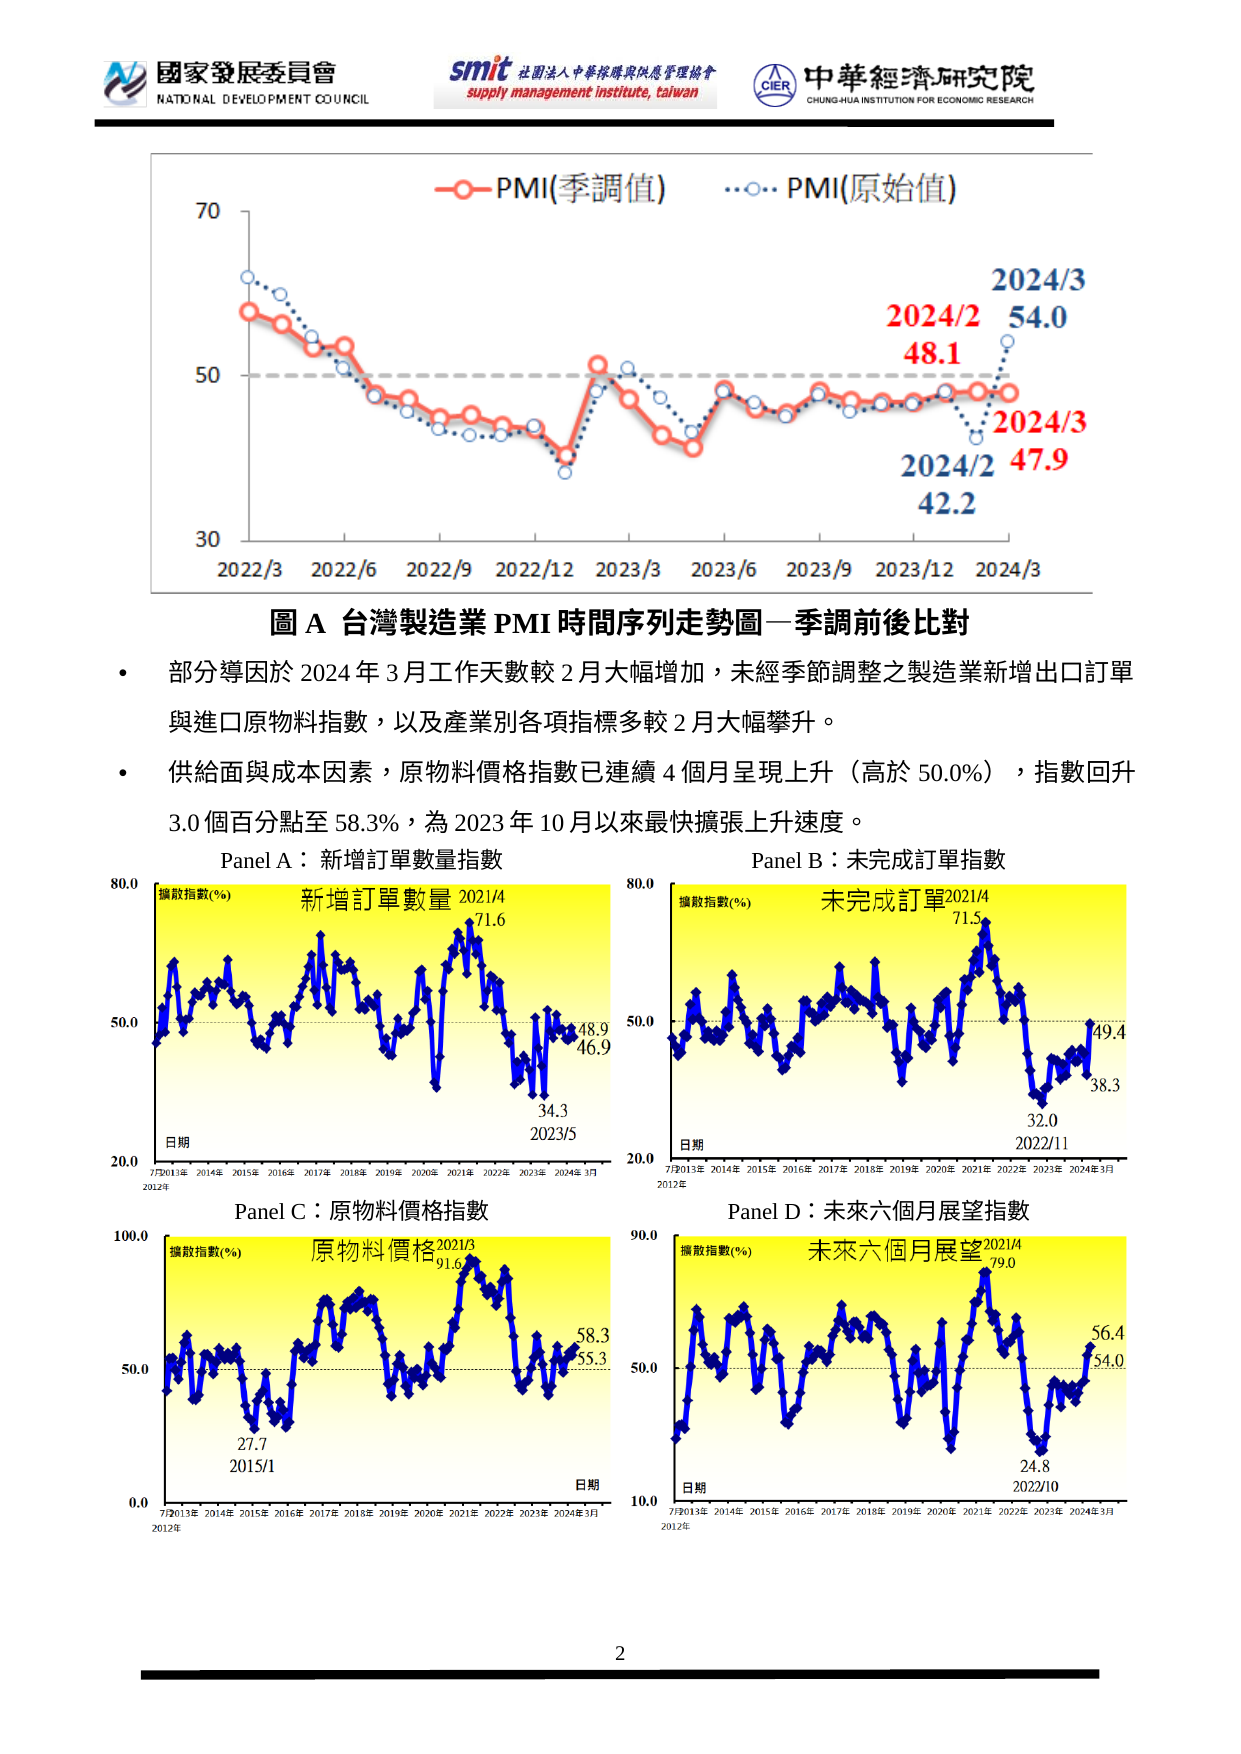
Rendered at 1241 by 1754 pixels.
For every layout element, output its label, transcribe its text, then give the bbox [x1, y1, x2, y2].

table_cell [620, 875, 626, 1193]
picture [109, 875, 620, 1195]
picture [738, 47, 1048, 124]
table_cell 圖A 台灣製造業PMI時間序列走勢圖—季調前後比對 [148, 600, 1093, 642]
table_cell [104, 1226, 112, 1536]
table_header [148, 148, 1093, 599]
picture [150, 153, 1093, 594]
picture [629, 1226, 1137, 1536]
table_cell [620, 1226, 629, 1536]
picture [626, 875, 1137, 1194]
table_cell Panel D：未來六個月展望指數 [620, 1193, 1137, 1226]
table_header Panel B：未完成訂單指數 [620, 842, 1137, 875]
picture [103, 49, 391, 123]
picture [112, 1226, 620, 1538]
table_cell Panel C：原物料價格指數 [104, 1193, 620, 1226]
list 供給面與成本因素，原物料價格指數已連續4個月呈現上升（高於50.0%），指數回升3.0個百分點至58.3%，為2023年10月以來最快擴張上升速度。 [118, 742, 1137, 842]
table_header Panel A： 新增訂單數量指數 [104, 842, 620, 875]
table_cell [104, 875, 109, 1193]
picture [433, 52, 718, 109]
list 部分導因於2024年3月工作天數較2月大幅增加，未經季節調整之製造業新增出口訂單與進口原物料指數，以及產業別各項指標多較2月大幅攀升。 [118, 642, 1137, 742]
